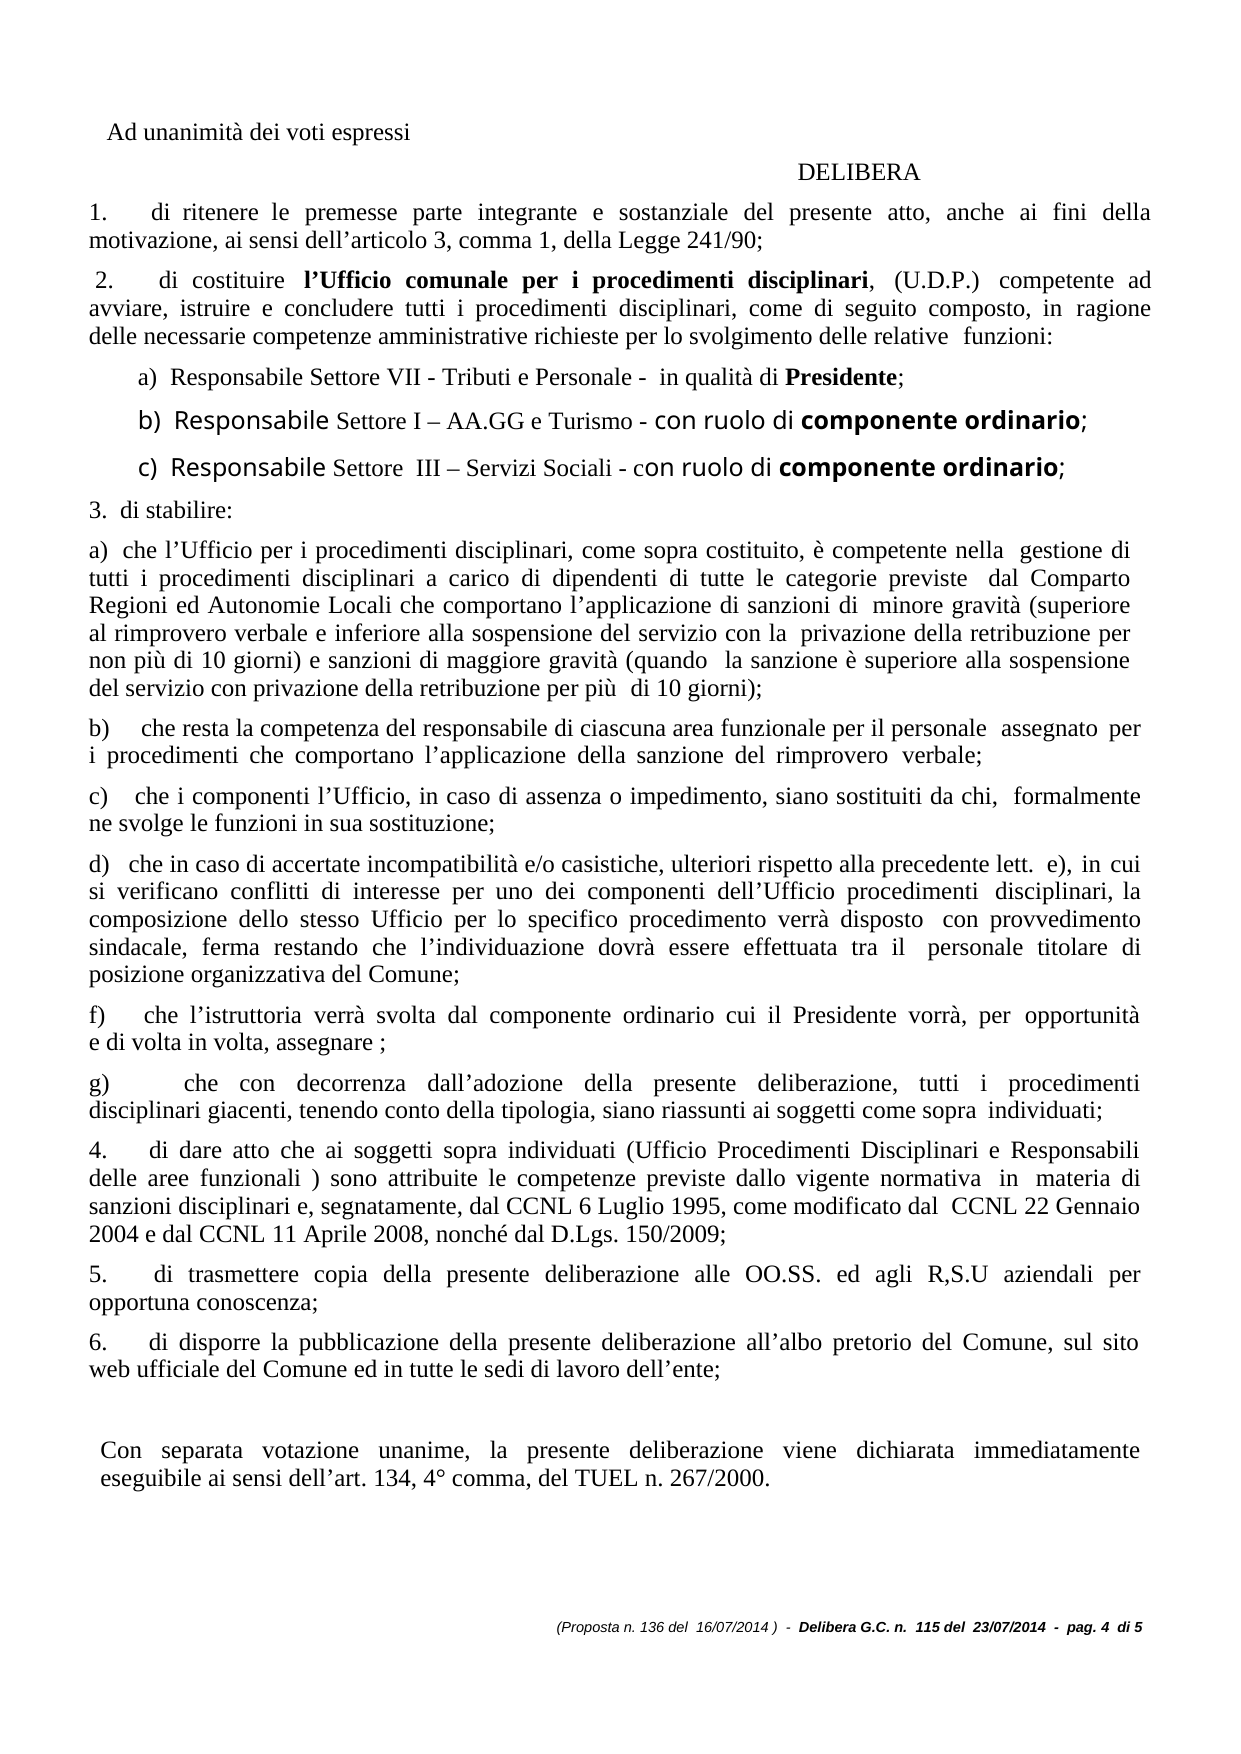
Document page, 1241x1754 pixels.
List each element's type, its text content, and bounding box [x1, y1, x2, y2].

text a) Responsabile Settore VII - Tributi e Personale - in qualità di Presidente; [138, 362, 1152, 390]
text b) Responsabile Settore I – AA.GG e Turismo - con ruolo di componente ordinario; [138, 403, 1152, 437]
text 1. di ritenere le premesse parte integrante e sostanziale del presente atto, anche ai fini della motivazione, ai sensi dell’articolo 3, comma 1, della Legge 241/90; [88, 198, 1152, 254]
text g) che con decorrenza dall’adozione della presente deliberazione, tutti i procedimenti disciplinari giacenti, tenendo conto della tipologia, siano riassunti ai soggetti come sopra individuati; [88, 1069, 1141, 1124]
text 6. di disporre la pubblicazione della presente deliberazione all’albo pretorio del Comune, sul sito web ufficiale del Comune ed in tutte le sedi di lavoro dell’ente; [88, 1328, 1141, 1383]
text 3. di stabilire: [88, 496, 1152, 524]
text 2. di costituire l’Ufficio comunale per i procedimenti disciplinari, (U.D.P.) competente ad avviare, istruire e concludere tutti i procedimenti disciplinari, come di seguito composto, in ragione delle necessarie competenze amministrative richieste per lo svolgimento delle relative funzioni: [88, 266, 1152, 349]
text c) Responsabile Settore III – Servizi Sociali - con ruolo di componente ordinario; [138, 449, 1152, 483]
text d) che in caso di accertate incompatibilità e/o casistiche, ulteriori rispetto alla precedente lett. e), in cui si verificano conflitti di interesse per uno dei componenti dell’Ufficio procedimenti disciplinari, la composizione dello stesso Ufficio per lo specifico procedimento verrà disposto con provvedimento sindacale, ferma restando che l’individuazione dovrà essere effettuata tra il personale titolare di posizione organizzativa del Comune; [88, 850, 1141, 988]
text 4. di dare atto che ai soggetti sopra individuati (Ufficio Procedimenti Disciplinari e Responsabili delle aree funzionali ) sono attribuite le competenze previste dallo vigente normativa in materia di sanzioni disciplinari e, segnatamente, dal CCNL 6 Luglio 1995, come modificato dal CCNL 22 Gennaio 2004 e dal CCNL 11 Aprile 2008, nonché dal D.Lgs. 150/2009; [88, 1137, 1141, 1247]
text b) che resta la competenza del responsabile di ciascuna area funzionale per il personale assegnato per i procedimenti che comportano l’applicazione della sanzione del rimprovero verbale; [88, 714, 1141, 769]
text c) che i componenti l’Ufficio, in caso di assenza o impedimento, siano sostituiti da chi, formalmente ne svolge le funzioni in sua sostituzione; [88, 782, 1141, 837]
text Con separata votazione unanime, la presente deliberazione viene dichiarata immediatamente eseguibile ai sensi dell’art. 134, 4° comma, del TUEL n. 267/2000. [100, 1436, 1141, 1491]
text f) che l’istruttoria verrà svolta dal componente ordinario cui il Presidente vorrà, per opportunità e di volta in volta, assegnare ; [88, 1001, 1141, 1056]
text Ad unanimità dei voti espressi [100, 118, 1152, 146]
text DELIBERA [88, 158, 1152, 186]
text a) che l’Ufficio per i procedimenti disciplinari, come sopra costituito, è competente nella gestione di tutti i procedimenti disciplinari a carico di dipendenti di tutte le categorie previste dal Comparto Regioni ed Autonomie Locali che comportano l’applicazione di sanzioni di minore gravità (superiore al rimprovero verbale e inferiore alla sospensione del servizio con la privazione della retribuzione per non più di 10 giorni) e sanzioni di maggiore gravità (quando la sanzione è superiore alla sospensione del servizio con privazione della retribuzione per più di 10 giorni); [88, 536, 1130, 701]
text 5. di trasmettere copia della presente deliberazione alle OO.SS. ed agli R,S.U aziendali per opportuna conoscenza; [88, 1260, 1141, 1315]
